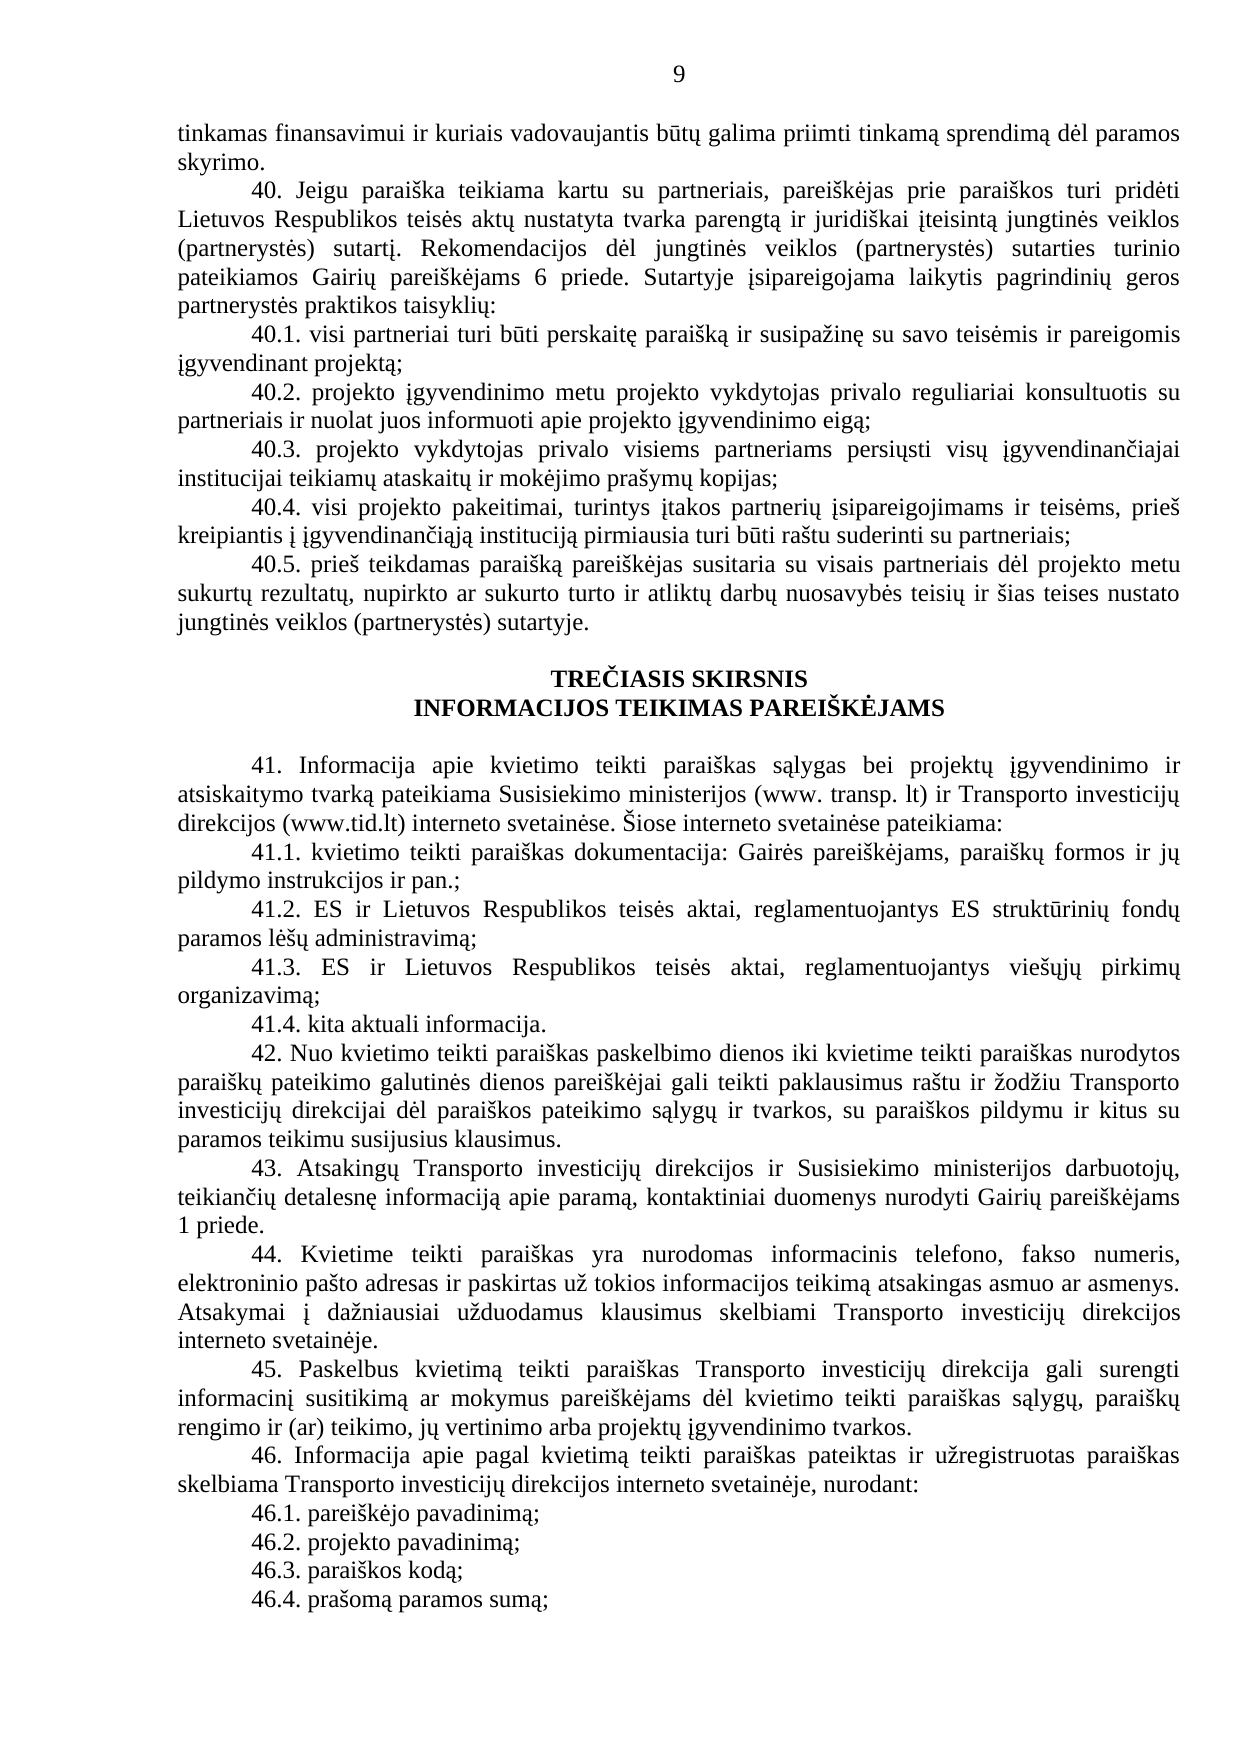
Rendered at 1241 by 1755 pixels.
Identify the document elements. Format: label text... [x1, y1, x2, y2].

text 40.1. visi partneriai turi būti perskaitę paraišką ir susipažinę su savo teisėmis ir pareigomis įgyvendinant projektą; [177, 319, 1181, 377]
text 46.1. pareiškėjo pavadinimą; [177, 1498, 1181, 1527]
text 40. Jeigu paraiška teikiama kartu su partneriais, pareiškėjas prie paraiškos turi pridėti Lietuvos Respublikos teisės aktų nustatyta tvarka parengtą ir juridiškai įteisintą jungtinės veiklos (partnerystės) sutartį. Rekomendacijos dėl jungtinės veiklos (partnerystės) sutarties turinio pateikiamos Gairių pareiškėjams 6 priede. Sutartyje įsipareigojama laikytis pagrindinių geros partnerystės praktikos taisyklių: [177, 176, 1181, 319]
text tinkamas finansavimui ir kuriais vadovaujantis būtų galima priimti tinkamą sprendimą dėl paramos skyrimo. [177, 118, 1181, 176]
text 42. Nuo kvietimo teikti paraiškas paskelbimo dienos iki kvietime teikti paraiškas nurodytos paraiškų pateikimo galutinės dienos pareiškėjai gali teikti paklausimus raštu ir žodžiu Transporto investicijų direkcijai dėl paraiškos pateikimo sąlygų ir tvarkos, su paraiškos pildymu ir kitus su paramos teikimu susijusius klausimus. [177, 1038, 1181, 1153]
text 41. Informacija apie kvietimo teikti paraiškas sąlygas bei projektų įgyvendinimo ir atsiskaitymo tvarką pateikiama Susisiekimo ministerijos (www. transp. lt) ir Transporto investicijų direkcijos (www.tid.lt) interneto svetainėse. Šiose interneto svetainėse pateikiama: [177, 751, 1181, 837]
text 46. Informacija apie pagal kvietimą teikti paraiškas pateiktas ir užregistruotas paraiškas skelbiama Transporto investicijų direkcijos interneto svetainėje, nurodant: [177, 1441, 1181, 1498]
text 45. Paskelbus kvietimą teikti paraiškas Transporto investicijų direkcija gali surengti informacinį susitikimą ar mokymus pareiškėjams dėl kvietimo teikti paraiškas sąlygų, paraiškų rengimo ir (ar) teikimo, jų vertinimo arba projektų įgyvendinimo tvarkos. [177, 1354, 1181, 1441]
text 40.4. visi projekto pakeitimai, turintys įtakos partnerių įsipareigojimams ir teisėms, prieš kreipiantis į įgyvendinančiąją instituciją pirmiausia turi būti raštu suderinti su partneriais; [177, 492, 1181, 549]
text 40.2. projekto įgyvendinimo metu projekto vykdytojas privalo reguliariai konsultuotis su partneriais ir nuolat juos informuoti apie projekto įgyvendinimo eigą; [177, 377, 1181, 434]
text 46.2. projekto pavadinimą; [177, 1527, 1181, 1556]
text 41.2. ES ir Lietuvos Respublikos teisės aktai, reglamentuojantys ES struktūrinių fondų paramos lėšų administravimą; [177, 894, 1181, 952]
text 40.5. prieš teikdamas paraišką pareiškėjas susitaria su visais partneriais dėl projekto metu sukurtų rezultatų, nupirkto ar sukurto turto ir atliktų darbų nuosavybės teisių ir šias teises nustato jungtinės veiklos (partnerystės) sutartyje. [177, 549, 1181, 636]
text 43. Atsakingų Transporto investicijų direkcijos ir Susisiekimo ministerijos darbuotojų, teikiančių detalesnę informaciją apie paramą, kontaktiniai duomenys nurodyti Gairių pareiškėjams 1 priede. [177, 1153, 1181, 1239]
text 46.3. paraiškos kodą; [177, 1556, 1181, 1584]
text 41.1. kvietimo teikti paraiškas dokumentacija: Gairės pareiškėjams, paraiškų formos ir jų pildymo instrukcijos ir pan.; [177, 837, 1181, 894]
text TREČIASIS SKIRSNIS [177, 664, 1181, 693]
text INFORMACIJOS TEIKIMAS PAREIŠKĖJAMS [177, 693, 1181, 722]
text 41.4. kita aktuali informacija. [177, 1009, 1181, 1038]
text 44. Kvietime teikti paraiškas yra nurodomas informacinis telefono, fakso numeris, elektroninio pašto adresas ir paskirtas už tokios informacijos teikimą atsakingas asmuo ar asmenys. Atsakymai į dažniausiai užduodamus klausimus skelbiami Transporto investicijų direkcijos interneto svetainėje. [177, 1239, 1181, 1354]
text 41.3. ES ir Lietuvos Respublikos teisės aktai, reglamentuojantys viešųjų pirkimų organizavimą; [177, 952, 1181, 1009]
text 46.4. prašomą paramos sumą; [177, 1584, 1181, 1613]
text 40.3. projekto vykdytojas privalo visiems partneriams persiųsti visų įgyvendinančiajai institucijai teikiamų ataskaitų ir mokėjimo prašymų kopijas; [177, 434, 1181, 492]
